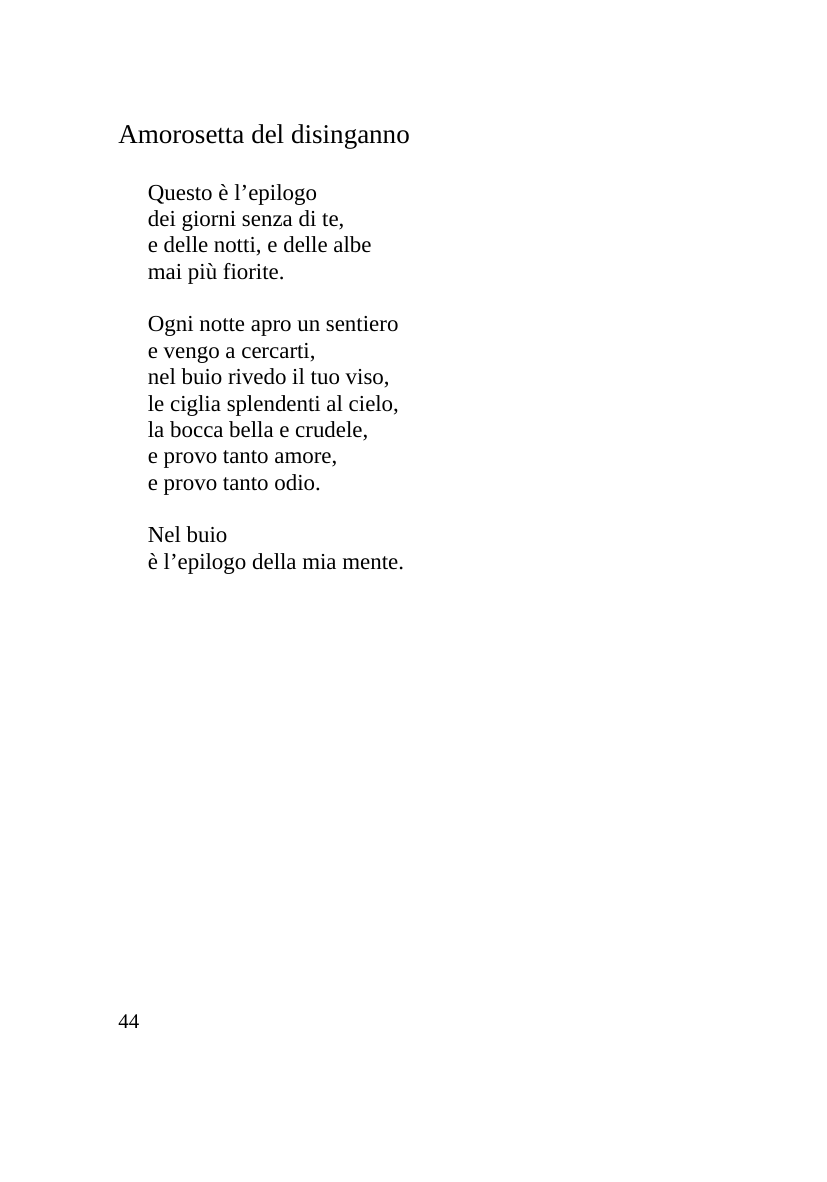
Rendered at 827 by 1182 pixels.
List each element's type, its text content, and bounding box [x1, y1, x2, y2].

text dei giorni senza di te, [148, 205, 709, 231]
text e provo tanto odio. [148, 469, 709, 495]
text e delle notti, e delle albe [148, 231, 709, 258]
text e provo tanto amore, [148, 442, 709, 469]
text le ciglia splendenti al cielo, [148, 389, 709, 416]
text è l’epilogo della mia mente. [148, 548, 709, 574]
text Amorosetta del disinganno [118, 118, 709, 149]
text e vengo a cercarti, [148, 337, 709, 363]
text Nel buio [148, 521, 709, 548]
text Questo è l’epilogo [148, 179, 709, 205]
text la bocca bella e crudele, [148, 416, 709, 442]
text mai più fiorite. [148, 258, 709, 284]
text nel buio rivedo il tuo viso, [148, 363, 709, 389]
text Ogni notte apro un sentiero [148, 311, 709, 337]
